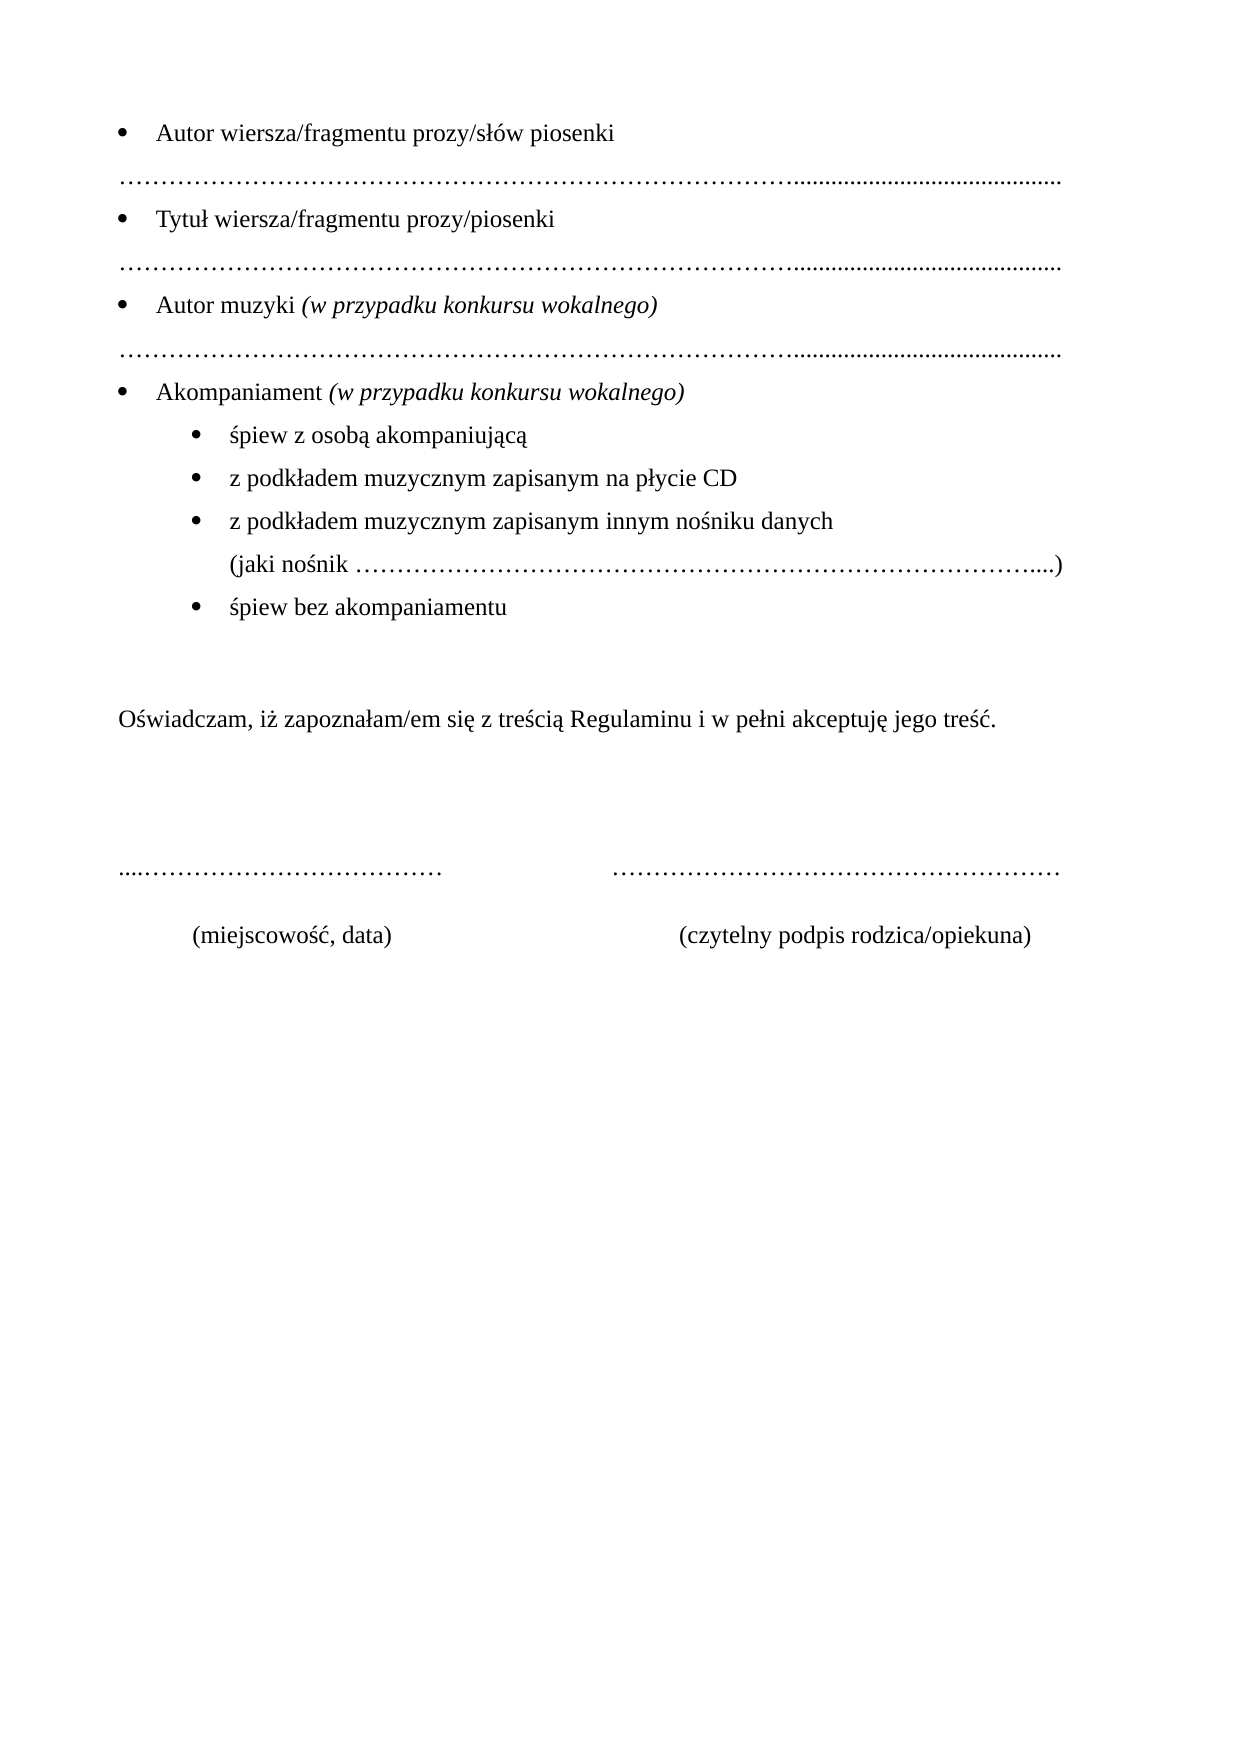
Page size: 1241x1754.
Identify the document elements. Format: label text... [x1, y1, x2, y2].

text ………………………………………………………………………........................................... [118, 247, 1122, 276]
text (miejscowość, data) (czytelny podpis rodzica/opiekuna) [118, 921, 1122, 949]
list z podkładem muzycznym zapisanym na płycie CD [192, 463, 1122, 492]
list Autor muzyki (w przypadku konkursu wokalnego) [118, 291, 1122, 319]
list Akompaniament (w przypadku konkursu wokalnego) [118, 377, 1122, 406]
text (jaki nośnik ………………………………………………………………………....) [229, 549, 1122, 578]
text ....……………………………… ……………………………………………… [118, 852, 1122, 881]
list śpiew z osobą akompaniującą [192, 420, 1122, 449]
list Tytuł wiersza/fragmentu prozy/piosenki [118, 204, 1122, 233]
list śpiew bez akompaniamentu [192, 592, 1122, 621]
text ………………………………………………………………………........................................... [118, 161, 1122, 190]
list z podkładem muzycznym zapisanym innym nośniku danych [192, 506, 1122, 535]
text Oświadczam, iż zapoznałam/em się z treścią Regulaminu i w pełni akceptuję jego treść. [118, 704, 1122, 732]
text ………………………………………………………………………........................................... [118, 334, 1122, 362]
list Autor wiersza/fragmentu prozy/słów piosenki [118, 118, 1122, 147]
